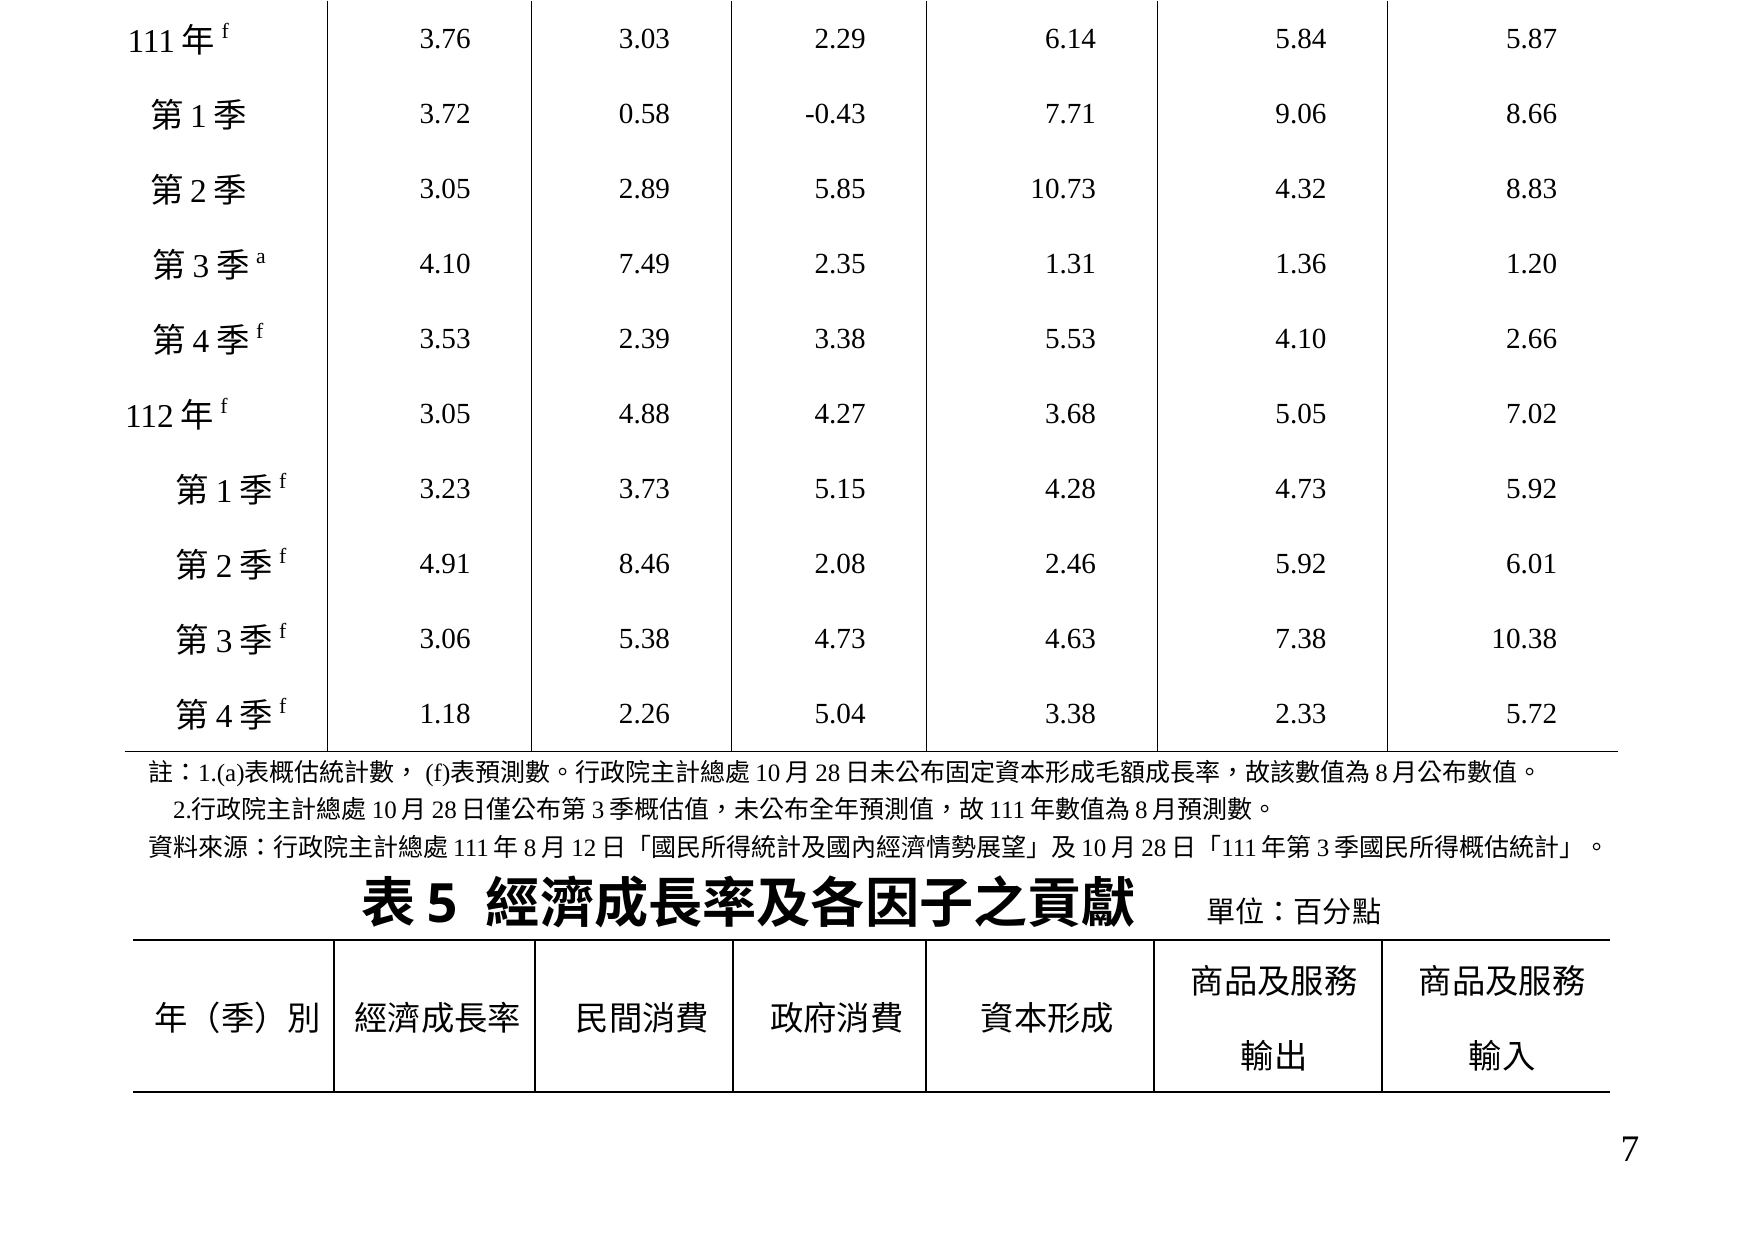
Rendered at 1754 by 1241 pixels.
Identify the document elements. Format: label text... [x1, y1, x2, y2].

table_cell 2.29 [732, 1, 926, 76]
text 註：1.(a)表概估統計數， (f)表預測數。行政院主計總處10月28日未公布固定資本形成毛額成長率，故該數值為8月公布數值。 [148, 752, 1613, 789]
table_cell 2.89 [532, 151, 731, 226]
table_cell 5.53 [927, 301, 1157, 376]
table_cell 7.71 [927, 76, 1157, 151]
table_cell 1.31 [927, 226, 1157, 301]
table_cell 3.38 [927, 676, 1157, 751]
table_cell 0.58 [532, 76, 731, 151]
table_cell 5.38 [532, 601, 731, 676]
table_header 年（季）別 [133, 941, 333, 1091]
table_cell 8.83 [1388, 151, 1618, 226]
table_header 商品及服務 輸入 [1383, 941, 1609, 1091]
table_cell 6.01 [1388, 526, 1618, 601]
table_cell 3.53 [328, 301, 531, 376]
table_cell 4.88 [532, 376, 731, 451]
table_cell 5.92 [1388, 451, 1618, 526]
table_cell 第3季a [125, 226, 327, 301]
table_cell 2.35 [732, 226, 926, 301]
table_cell 4.32 [1158, 151, 1387, 226]
table_cell 5.05 [1158, 376, 1387, 451]
table_cell 3.73 [532, 451, 731, 526]
table_header 政府消費 [734, 941, 925, 1091]
table_cell 3.76 [328, 1, 531, 76]
table_cell 4.10 [328, 226, 531, 301]
table_cell 2.46 [927, 526, 1157, 601]
table_cell 3.38 [732, 301, 926, 376]
table_cell 2.08 [732, 526, 926, 601]
table_cell 1.20 [1388, 226, 1618, 301]
table_cell 4.27 [732, 376, 926, 451]
table_header 資本形成 [927, 941, 1153, 1091]
table_cell 7.38 [1158, 601, 1387, 676]
table_cell 9.06 [1158, 76, 1387, 151]
table_cell 10.73 [927, 151, 1157, 226]
table_cell 8.66 [1388, 76, 1618, 151]
table_cell 7.02 [1388, 376, 1618, 451]
table_cell 3.05 [328, 151, 531, 226]
text 2.行政院主計總處10月28日僅公布第3季概估值，未公布全年預測值，故111年數值為8月預測數。 [148, 789, 1613, 827]
table_cell 第2季 [125, 151, 327, 226]
table_cell 4.28 [927, 451, 1157, 526]
table_cell 第1季 [125, 76, 327, 151]
table_cell 112年f [125, 376, 327, 451]
table_header 經濟成長率 [335, 941, 534, 1091]
table_cell 4.63 [927, 601, 1157, 676]
table_cell 7.49 [532, 226, 731, 301]
table_cell 第2季f [125, 526, 327, 601]
table_cell 5.85 [732, 151, 926, 226]
table_cell 4.91 [328, 526, 531, 601]
table_cell 1.18 [328, 676, 531, 751]
table_cell 1.36 [1158, 226, 1387, 301]
table_cell 5.15 [732, 451, 926, 526]
table_cell 3.68 [927, 376, 1157, 451]
table_cell 5.04 [732, 676, 926, 751]
table_cell 第3季f [125, 601, 327, 676]
table_cell 第4季f [125, 676, 327, 751]
table_cell 2.39 [532, 301, 731, 376]
table_cell 3.06 [328, 601, 531, 676]
table_cell 3.05 [328, 376, 531, 451]
table_cell 4.10 [1158, 301, 1387, 376]
table_cell 8.46 [532, 526, 731, 601]
table_cell 4.73 [1158, 451, 1387, 526]
table_cell 5.87 [1388, 1, 1618, 76]
table_cell 4.73 [732, 601, 926, 676]
table_header 商品及服務 輸出 [1155, 941, 1381, 1091]
table_cell 5.72 [1388, 676, 1618, 751]
table_cell 6.14 [927, 1, 1157, 76]
table_cell 2.33 [1158, 676, 1387, 751]
table_cell 3.72 [328, 76, 531, 151]
table_cell 5.92 [1158, 526, 1387, 601]
table_cell 111年f [125, 1, 327, 76]
table_cell -0.43 [732, 76, 926, 151]
table_cell 第4季f [125, 301, 327, 376]
table_cell 第1季f [125, 451, 327, 526]
text 資料來源：行政院主計總處111年8月12日「國民所得統計及國內經濟情勢展望」及10月28日「111年第3季國民所得概估統計」。 [148, 827, 1613, 864]
table_cell 10.38 [1388, 601, 1618, 676]
table_cell 2.66 [1388, 301, 1618, 376]
table_cell 3.03 [532, 1, 731, 76]
subtitle 表5 經濟成長率及各因子之貢獻 單位：百分點 [103, 864, 1639, 939]
table_cell 5.84 [1158, 1, 1387, 76]
table_cell 2.26 [532, 676, 731, 751]
table_cell 3.23 [328, 451, 531, 526]
table_header 民間消費 [536, 941, 732, 1091]
